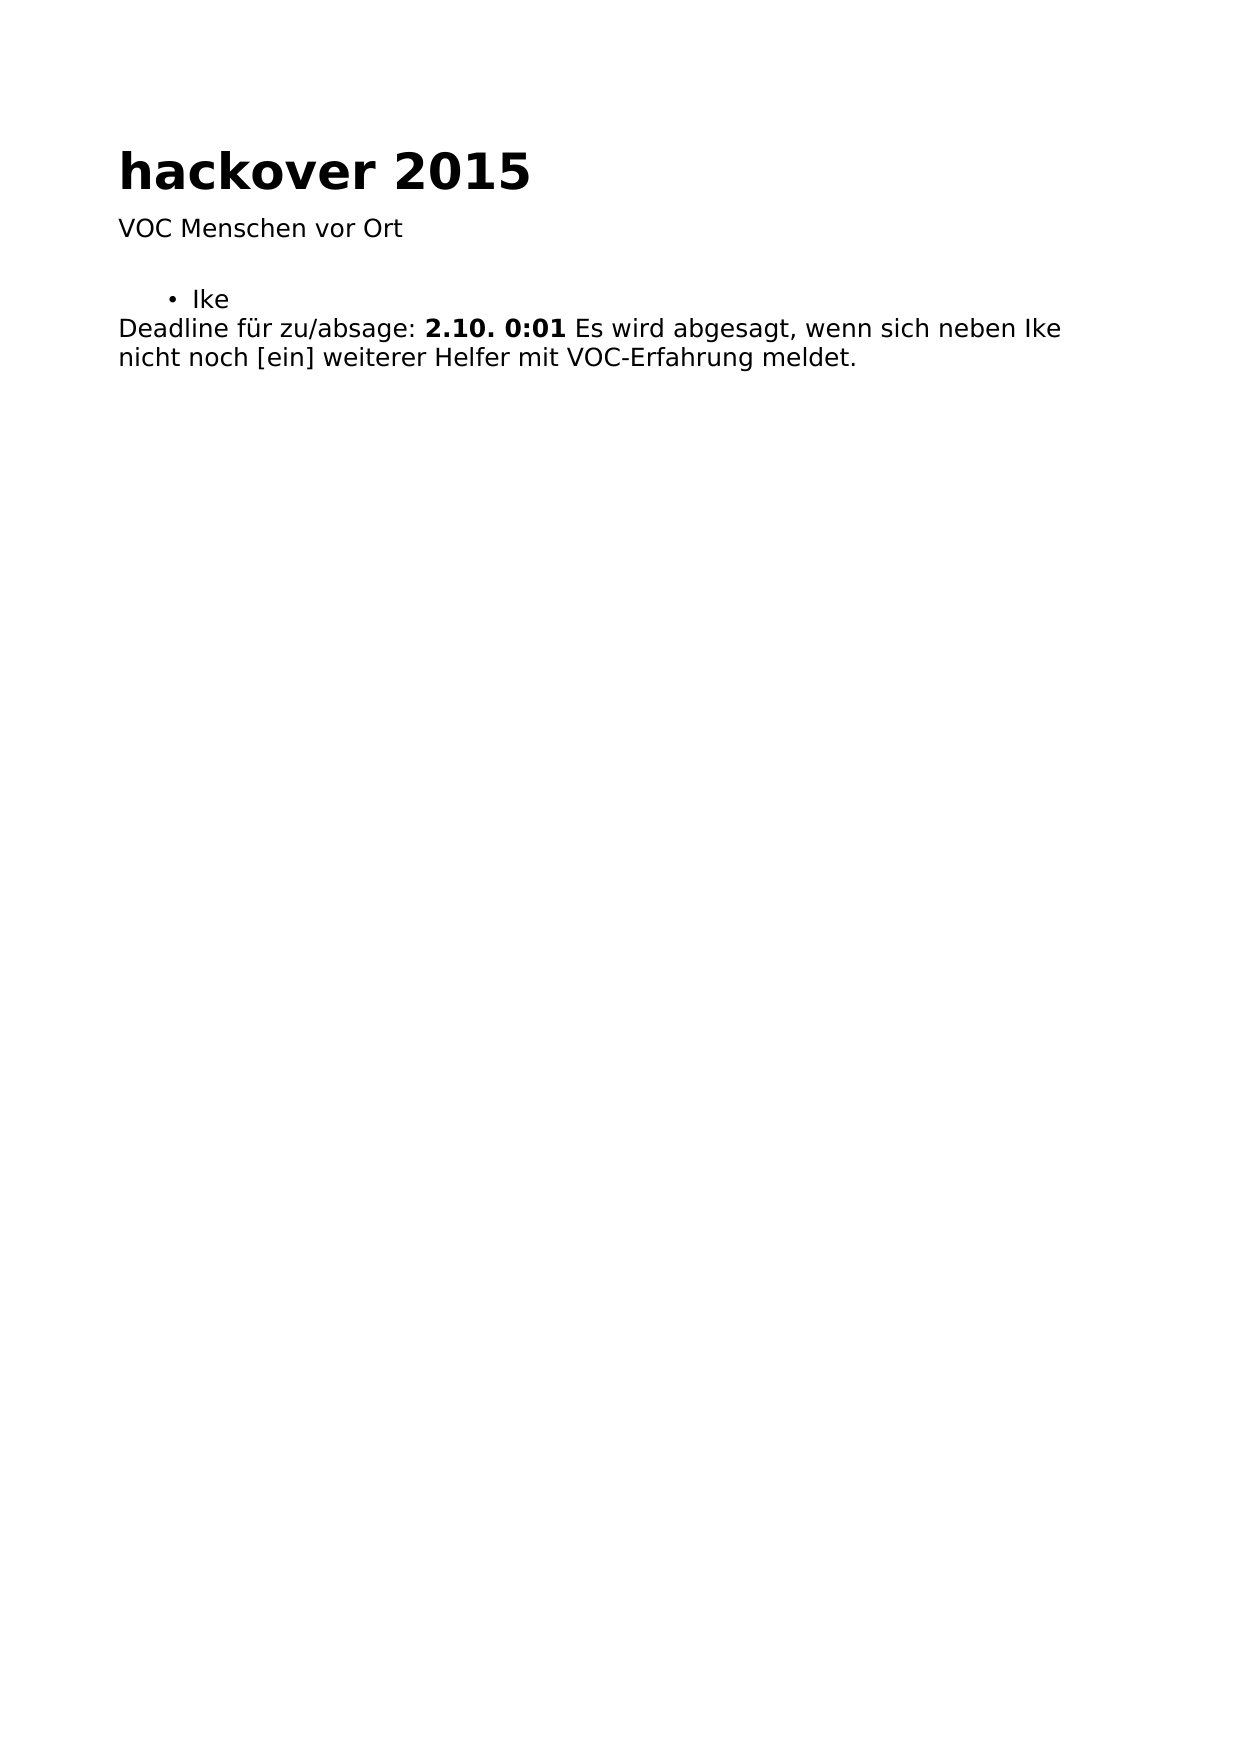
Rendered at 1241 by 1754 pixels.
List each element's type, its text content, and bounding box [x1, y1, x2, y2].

subtitle hackover 2015 [118, 143, 1122, 201]
text Deadline für zu/absage: 2.10. 0:01 Es wird abgesagt, wenn sich neben Ike nicht noch [ein] weiterer Helfer mit VOC-Erfahrung meldet. [118, 314, 1122, 372]
text VOC Menschen vor Ort [118, 214, 1122, 243]
list Ike [177, 285, 1122, 314]
